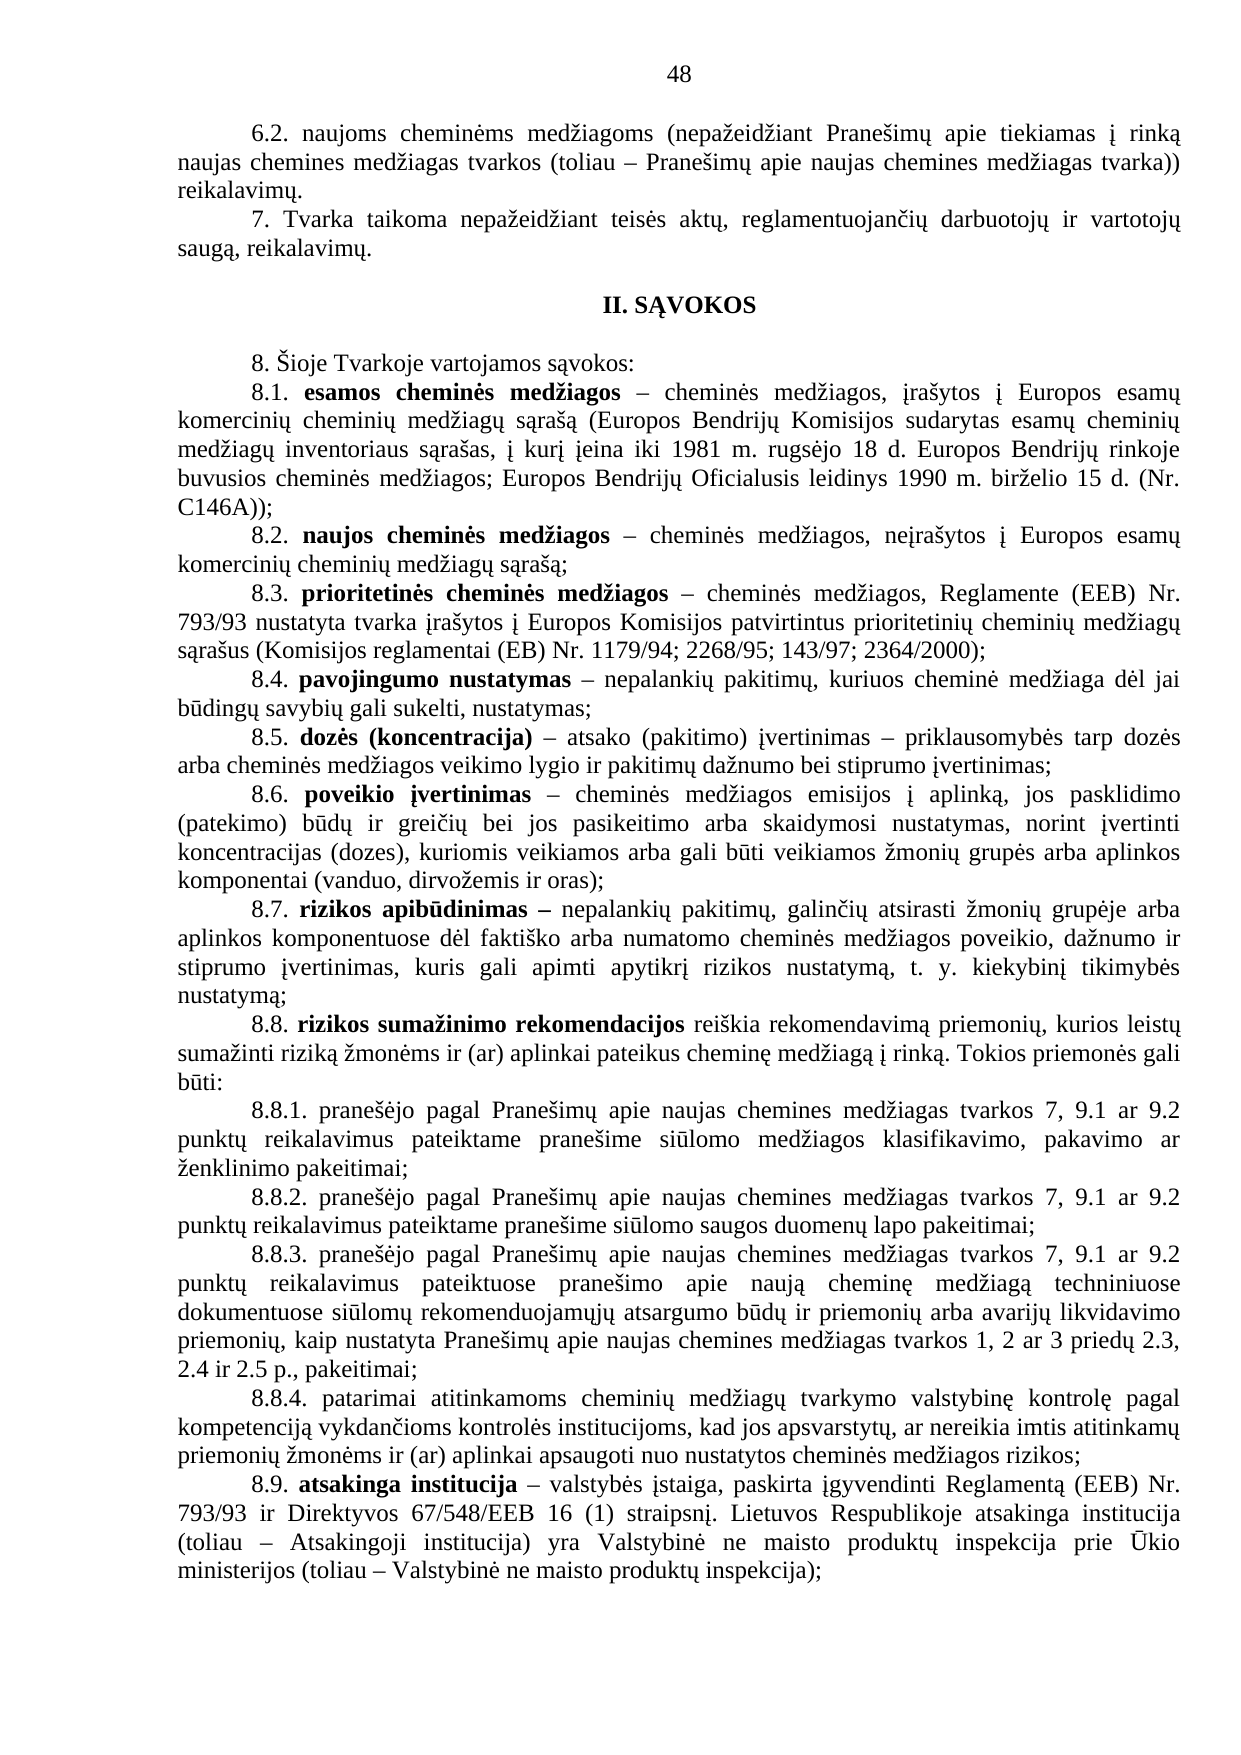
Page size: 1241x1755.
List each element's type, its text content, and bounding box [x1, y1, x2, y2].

text 6.2. naujoms cheminėms medžiagoms (nepažeidžiant Pranešimų apie tiekiamas į rinką naujas chemines medžiagas tvarkos (toliau – Pranešimų apie naujas chemines medžiagas tvarka)) reikalavimų. [177, 118, 1181, 204]
text 8.9. atsakinga institucija – valstybės įstaiga, paskirta įgyvendinti Reglamentą (EEB) Nr. 793/93 ir Direktyvos 67/548/EEB 16 (1) straipsnį. Lietuvos Respublikoje atsakinga institucija (toliau – Atsakingoji institucija) yra Valstybinė ne maisto produktų inspekcija prie Ūkio ministerijos (toliau – Valstybinė ne maisto produktų inspekcija); [177, 1469, 1181, 1584]
text 8.8. rizikos sumažinimo rekomendacijos reiškia rekomendavimą priemonių, kurios leistų sumažinti riziką žmonėms ir (ar) aplinkai pateikus cheminę medžiagą į rinką. Tokios priemonės gali būti: [177, 1009, 1181, 1096]
text 8.3. prioritetinės cheminės medžiagos – cheminės medžiagos, Reglamente (EEB) Nr. 793/93 nustatyta tvarka įrašytos į Europos Komisijos patvirtintus prioritetinių cheminių medžiagų sąrašus (Komisijos reglamentai (EB) Nr. 1179/94; 2268/95; 143/97; 2364/2000); [177, 578, 1181, 664]
text 8.1. esamos cheminės medžiagos – cheminės medžiagos, įrašytos į Europos esamų komercinių cheminių medžiagų sąrašą (Europos Bendrijų Komisijos sudarytas esamų cheminių medžiagų inventoriaus sąrašas, į kurį įeina iki 1981 m. rugsėjo 18 d. Europos Bendrijų rinkoje buvusios cheminės medžiagos; Europos Bendrijų Oficialusis leidinys 1990 m. birželio 15 d. (Nr. C146A)); [177, 377, 1181, 521]
text 8.8.1. pranešėjo pagal Pranešimų apie naujas chemines medžiagas tvarkos 7, 9.1 ar 9.2 punktų reikalavimus pateiktame pranešime siūlomo medžiagos klasifikavimo, pakavimo ar ženklinimo pakeitimai; [177, 1096, 1181, 1182]
text 8. Šioje Tvarkoje vartojamos sąvokos: [177, 348, 1181, 377]
text 8.6. poveikio įvertinimas – cheminės medžiagos emisijos į aplinką, jos pasklidimo (patekimo) būdų ir greičių bei jos pasikeitimo arba skaidymosi nustatymas, norint įvertinti koncentracijas (dozes), kuriomis veikiamos arba gali būti veikiamos žmonių grupės arba aplinkos komponentai (vanduo, dirvožemis ir oras); [177, 779, 1181, 894]
text 8.2. naujos cheminės medžiagos – cheminės medžiagos, neįrašytos į Europos esamų komercinių cheminių medžiagų sąrašą; [177, 521, 1181, 578]
text 8.5. dozės (koncentracija) – atsako (pakitimo) įvertinimas – priklausomybės tarp dozės arba cheminės medžiagos veikimo lygio ir pakitimų dažnumo bei stiprumo įvertinimas; [177, 722, 1181, 779]
text 8.7. rizikos apibūdinimas – nepalankių pakitimų, galinčių atsirasti žmonių grupėje arba aplinkos komponentuose dėl faktiško arba numatomo cheminės medžiagos poveikio, dažnumo ir stiprumo įvertinimas, kuris gali apimti apytikrį rizikos nustatymą, t. y. kiekybinį tikimybės nustatymą; [177, 894, 1181, 1009]
text 8.4. pavojingumo nustatymas – nepalankių pakitimų, kuriuos cheminė medžiaga dėl jai būdingų savybių gali sukelti, nustatymas; [177, 664, 1181, 722]
text II. SĄVOKOS [177, 291, 1181, 319]
text 8.8.4. patarimai atitinkamoms cheminių medžiagų tvarkymo valstybinę kontrolę pagal kompetenciją vykdančioms kontrolės institucijoms, kad jos apsvarstytų, ar nereikia imtis atitinkamų priemonių žmonėms ir (ar) aplinkai apsaugoti nuo nustatytos cheminės medžiagos rizikos; [177, 1383, 1181, 1469]
text 8.8.2. pranešėjo pagal Pranešimų apie naujas chemines medžiagas tvarkos 7, 9.1 ar 9.2 punktų reikalavimus pateiktame pranešime siūlomo saugos duomenų lapo pakeitimai; [177, 1182, 1181, 1239]
text 7. Tvarka taikoma nepažeidžiant teisės aktų, reglamentuojančių darbuotojų ir vartotojų saugą, reikalavimų. [177, 204, 1181, 262]
text 8.8.3. pranešėjo pagal Pranešimų apie naujas chemines medžiagas tvarkos 7, 9.1 ar 9.2 punktų reikalavimus pateiktuose pranešimo apie naują cheminę medžiagą techniniuose dokumentuose siūlomų rekomenduojamųjų atsargumo būdų ir priemonių arba avarijų likvidavimo priemonių, kaip nustatyta Pranešimų apie naujas chemines medžiagas tvarkos 1, 2 ar 3 priedų 2.3, 2.4 ir 2.5 p., pakeitimai; [177, 1239, 1181, 1383]
